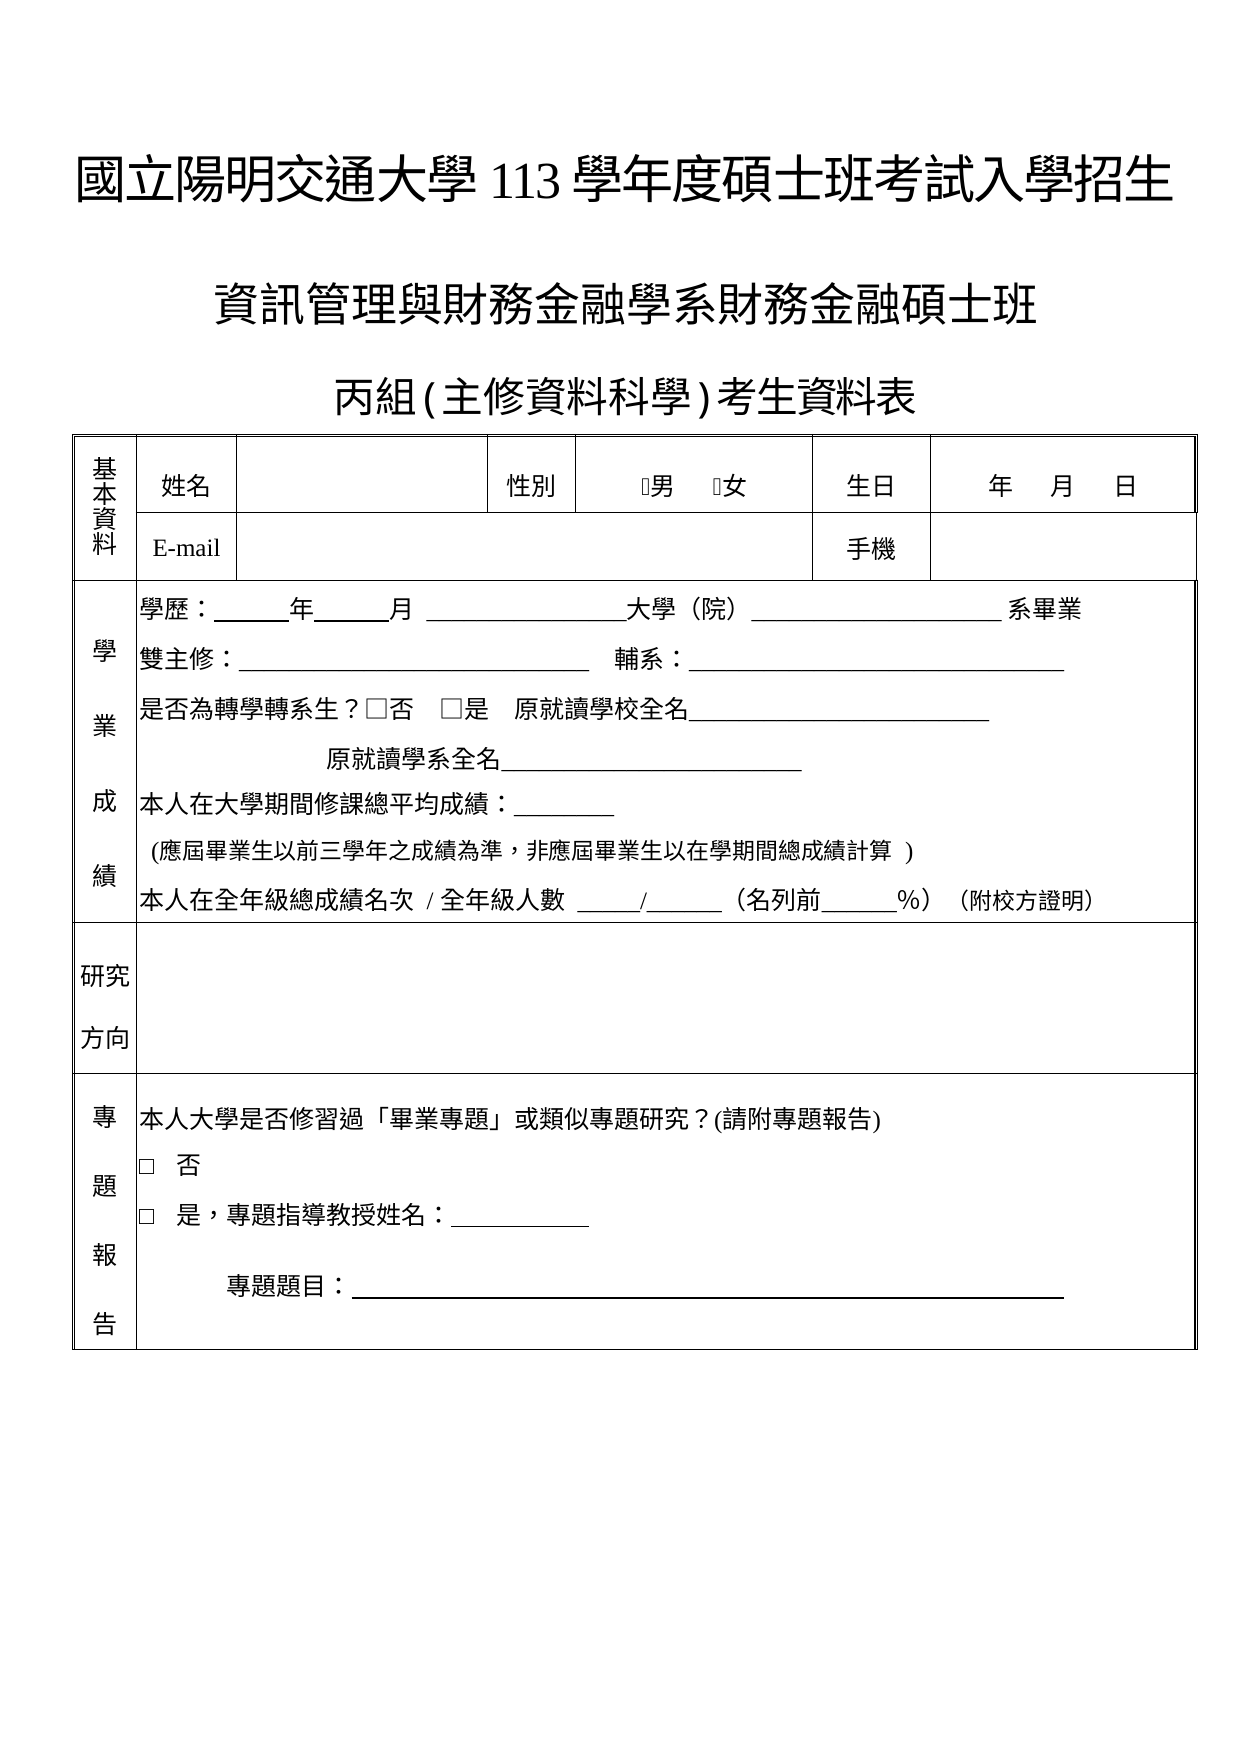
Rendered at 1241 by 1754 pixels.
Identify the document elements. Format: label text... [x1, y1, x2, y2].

table_cell 學歷： 年 月 ________________大學（院）____________________ 系畢業 雙主修：____________________________ 輔系：______________________________ 是否為轉學轉系生？□否 □是 原就讀學校全名________________________ 原就讀學系全名________________________ 本人在大學期間修課總平均成績：________ (應屆畢業生以前三學年之成績為準，非應屆畢業生以在學期間總成績計算 ) 本人在全年級總成績名次 / 全年級人數 _____/______（名列前______％）（附校方證明） [137, 581, 1194, 922]
table_header 基 本 資 料 [75, 437, 136, 579]
table_cell [137, 923, 1194, 1073]
table_cell [237, 513, 812, 579]
table_header 姓名 [137, 437, 236, 512]
text 資訊管理與財務金融學系財務金融碩士班 [71, 228, 1181, 353]
table_header 生日 [813, 437, 930, 512]
table_cell 專 題 報 告 [75, 1074, 136, 1349]
table_cell [931, 513, 1196, 579]
table_header 男 女 [576, 437, 812, 512]
table_header 年 月 日 [931, 437, 1194, 512]
table_cell 本人大學是否修習過「畢業專題」或類似專題研究？(請附專題報告) 否 是，專題指導教授姓名： 專題題目： [137, 1074, 1194, 1349]
table_cell 研究方向 [75, 923, 136, 1073]
table_cell 手機 [813, 513, 930, 579]
table_cell 學 業 成 績 [75, 581, 136, 922]
table_header [237, 437, 487, 512]
text 丙組(主修資料科學)考生資料表 [71, 353, 1181, 416]
table_header 性別 [488, 437, 575, 512]
text 國立陽明交通大學113學年度碩士班考試入學招生 [71, 103, 1181, 228]
table_cell E-mail [137, 513, 236, 579]
